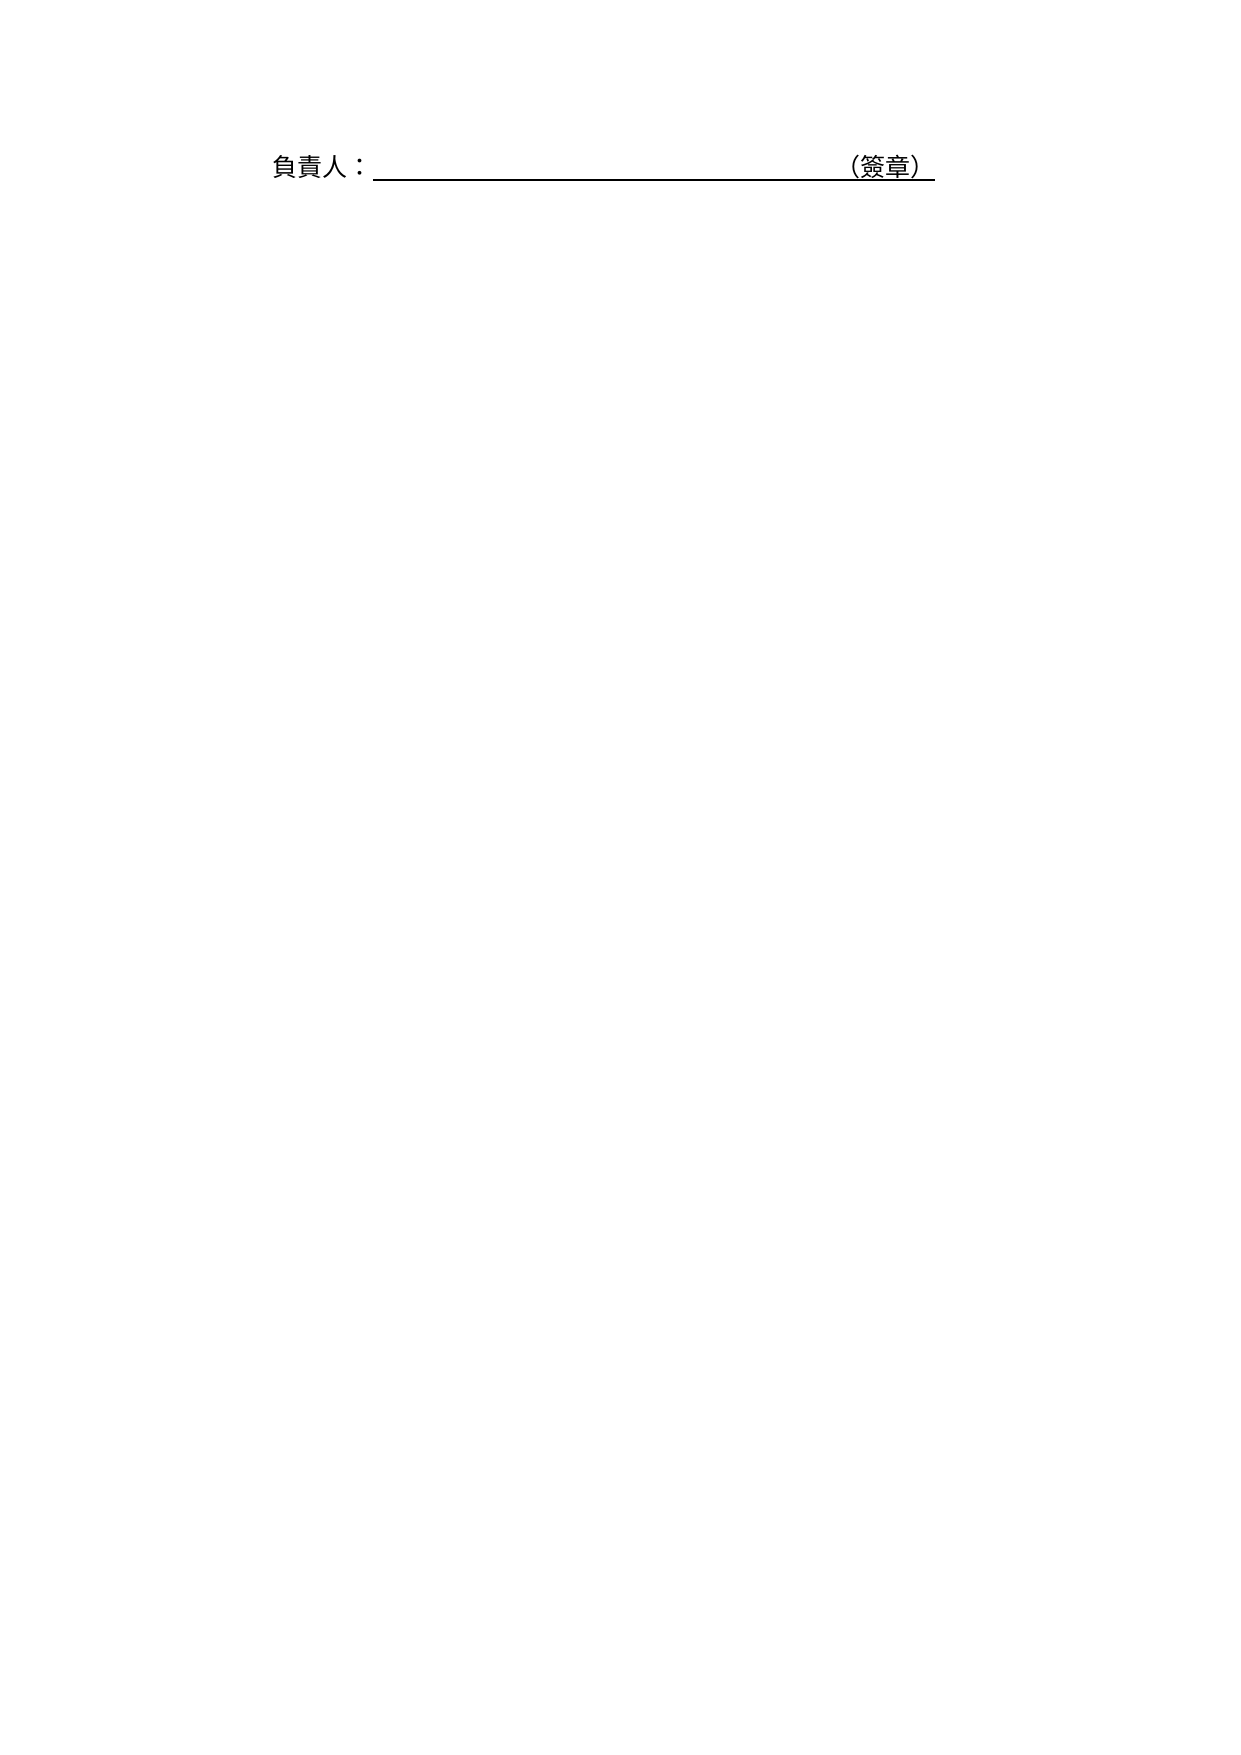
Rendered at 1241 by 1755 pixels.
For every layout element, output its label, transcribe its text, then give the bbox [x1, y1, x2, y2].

text 負責人： （簽章） [273, 148, 1093, 184]
